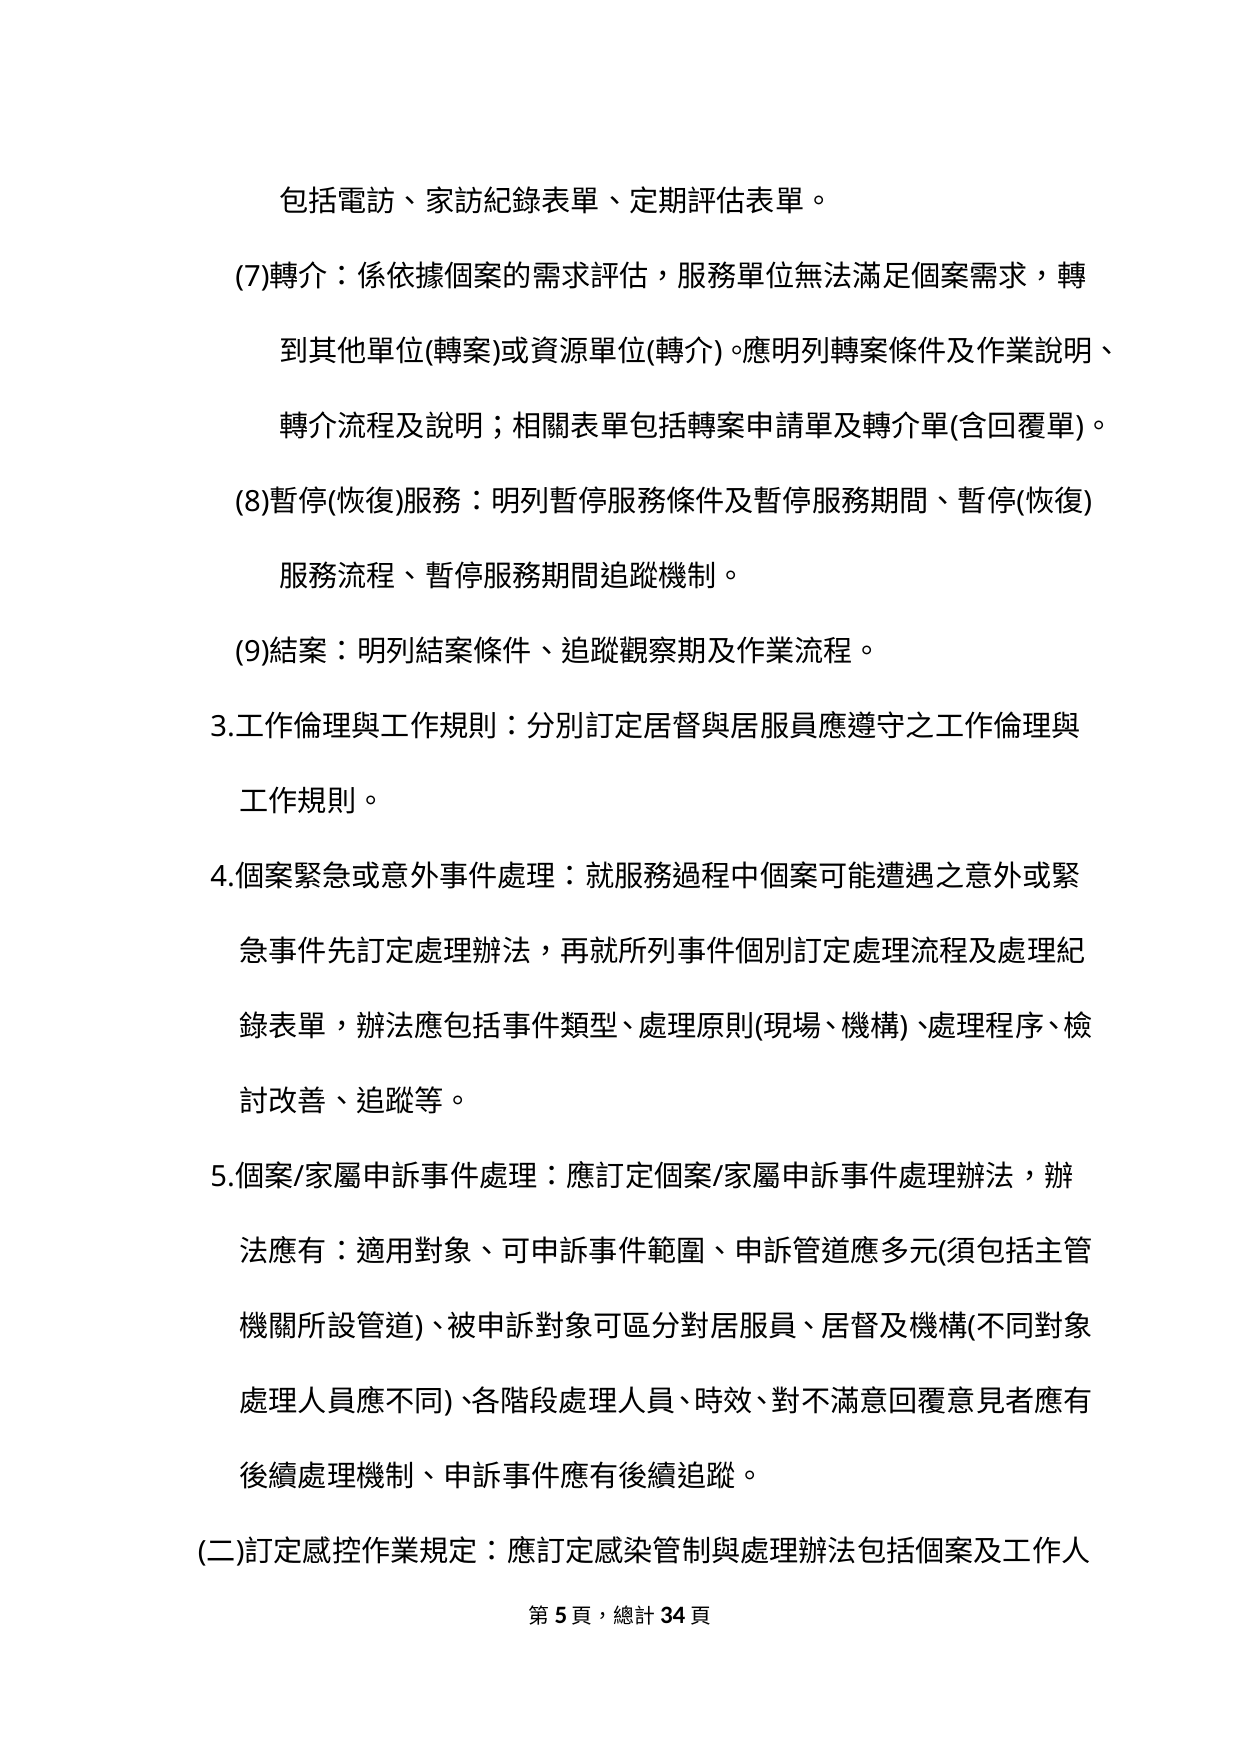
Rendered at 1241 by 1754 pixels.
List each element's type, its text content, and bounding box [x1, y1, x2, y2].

text (9)結案：明列結案條件、追蹤觀察期及作業流程。 [235, 611, 1092, 686]
text (二)訂定感控作業規定：應訂定感染管制與處理辦法包括個案及工作人員(居督及居服員)，內容包括新進工作人員健康檢查(到職前3個月內)、在職工作人員健康檢查、人員自主健康管理與環境之清潔消毒作業、個案發生疑似或感染傳染性疾病之服務注意事項(如肺結核、疥瘡)、感控教育、COVID-19感控措施、防疫物品。 [198, 1511, 1092, 1586]
text 3.工作倫理與工作規則：分別訂定居督與居服員應遵守之工作倫理與工作規則。 [210, 686, 1092, 836]
text (7)轉介：係依據個案的需求評估，服務單位無法滿足個案需求，轉到其他單位(轉案)或資源單位(轉介)。應明列轉案條件及作業說明、轉介流程及說明；相關表單包括轉案申請單及轉介單(含回覆單)。 [235, 236, 1092, 461]
text 包括電訪、家訪紀錄表單、定期評估表單。 [235, 161, 1092, 236]
text 5.個案/家屬申訴事件處理：應訂定個案/家屬申訴事件處理辦法，辦法應有：適用對象、可申訴事件範圍、申訴管道應多元(須包括主管機關所設管道)、被申訴對象可區分對居服員、居督及機構(不同對象處理人員應不同)、各階段處理人員、時效、對不滿意回覆意見者應有後續處理機制、申訴事件應有後續追蹤。 [210, 1136, 1092, 1511]
text (8)暫停(恢復)服務：明列暫停服務條件及暫停服務期間、暫停(恢復)服務流程、暫停服務期間追蹤機制。 [235, 461, 1092, 611]
text 4.個案緊急或意外事件處理：就服務過程中個案可能遭遇之意外或緊急事件先訂定處理辦法，再就所列事件個別訂定處理流程及處理紀錄表單，辦法應包括事件類型、處理原則(現場、機構)、處理程序、檢討改善、追蹤等。 [210, 836, 1092, 1136]
